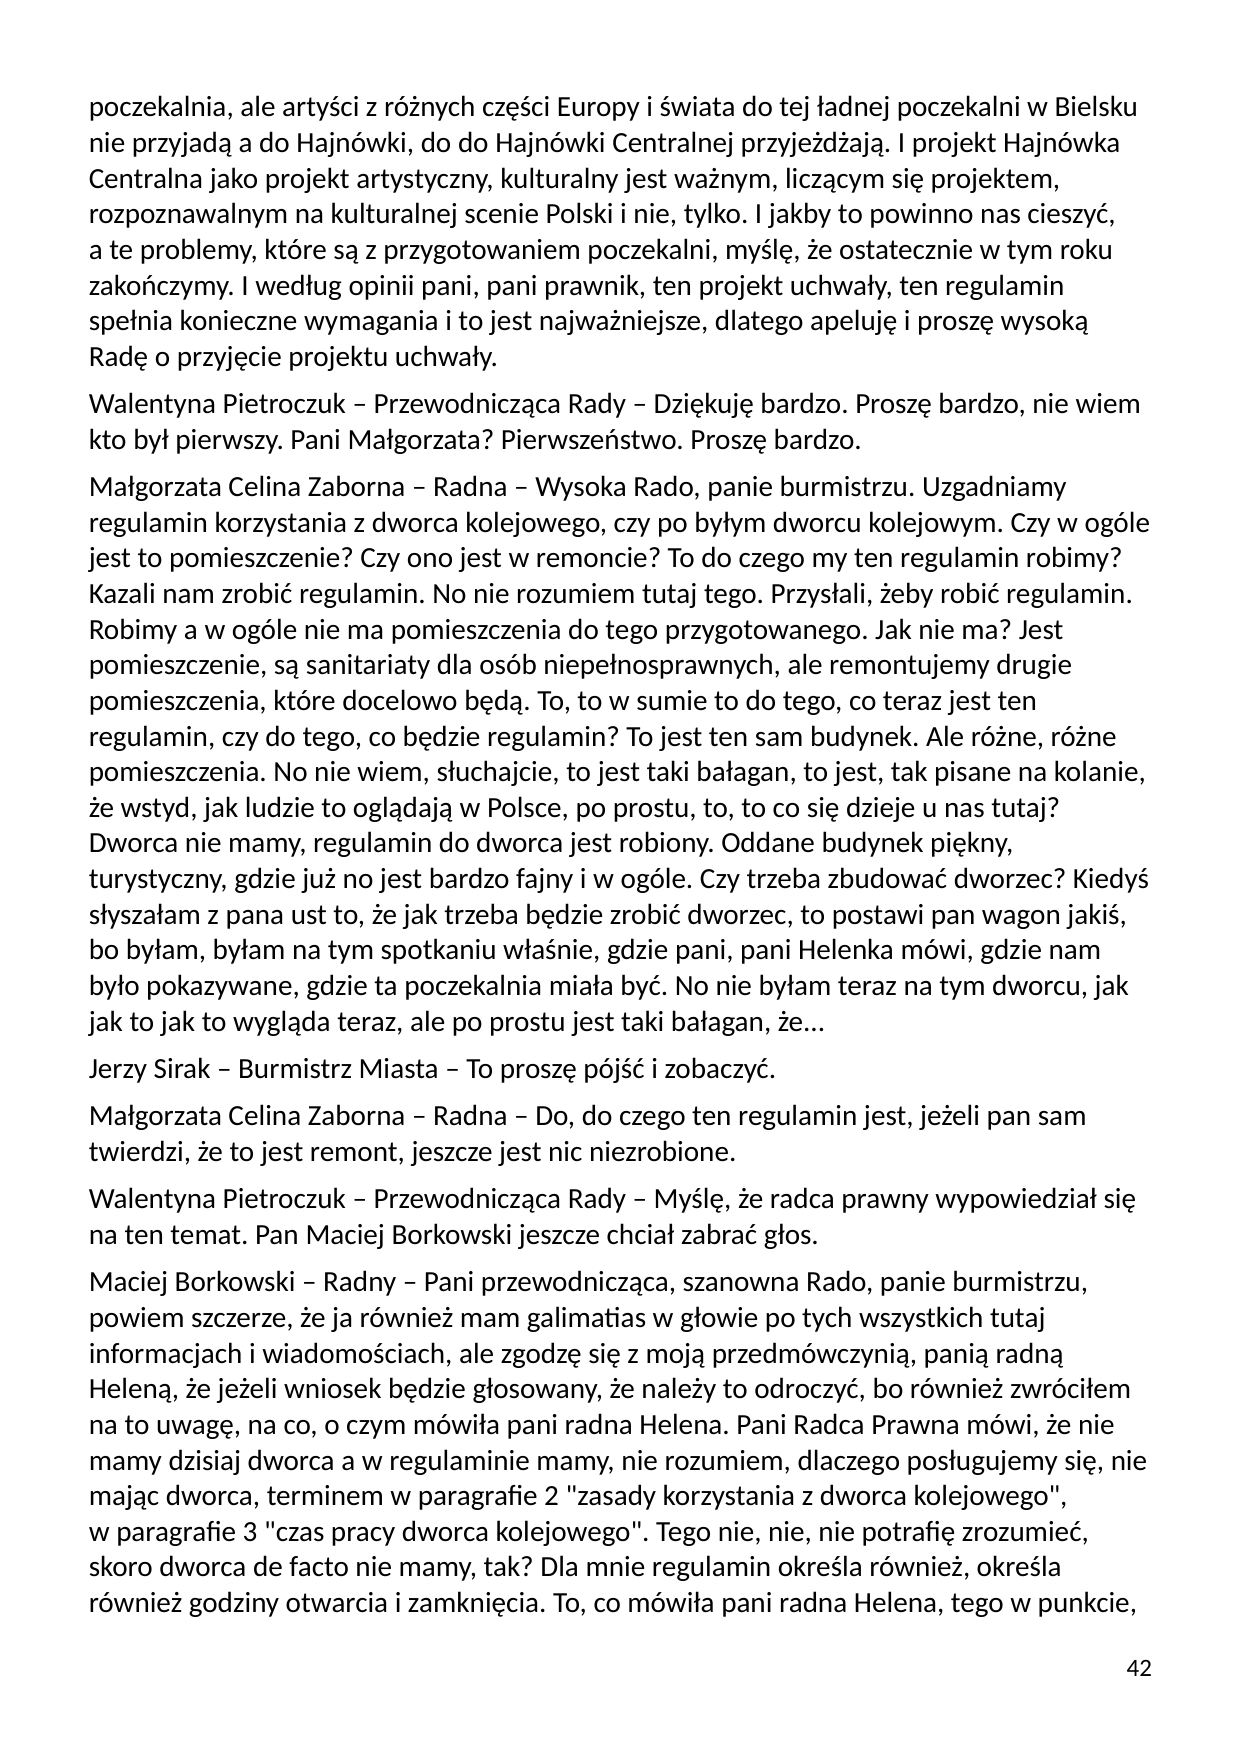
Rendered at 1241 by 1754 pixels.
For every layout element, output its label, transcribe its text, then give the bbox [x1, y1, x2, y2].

text Walentyna Pietroczuk – Przewodnicząca Rady – Myślę, że radca prawny wypowiedział się na ten temat. Pan Maciej Borkowski jeszcze chciał zabrać głos. [88, 1181, 1152, 1252]
text Małgorzata Celina Zaborna – Radna – Wysoka Rado, panie burmistrzu. Uzgadniamy regulamin korzystania z dworca kolejowego, czy po byłym dworcu kolejowym. Czy w ogóle jest to pomieszczenie? Czy ono jest w remoncie? To do czego my ten regulamin robimy? Kazali nam zrobić regulamin. No nie rozumiem tutaj tego. Przysłali, żeby robić regulamin. Robimy a w ogóle nie ma pomieszczenia do tego przygotowanego. Jak nie ma? Jest pomieszczenie, są sanitariaty dla osób niepełnosprawnych, ale remontujemy drugie pomieszczenia, które docelowo będą. To, to w sumie to do tego, co teraz jest ten regulamin, czy do tego, co będzie regulamin? To jest ten sam budynek. Ale różne, różne pomieszczenia. No nie wiem, słuchajcie, to jest taki bałagan, to jest, tak pisane na kolanie, że wstyd, jak ludzie to oglądają w Polsce, po prostu, to, to co się dzieje u nas tutaj? Dworca nie mamy, regulamin do dworca jest robiony. Oddane budynek piękny, turystyczny, gdzie już no jest bardzo fajny i w ogóle. Czy trzeba zbudować dworzec? Kiedyś słyszałam z pana ust to, że jak trzeba będzie zrobić dworzec, to postawi pan wagon jakiś, bo byłam, byłam na tym spotkaniu właśnie, gdzie pani, pani Helenka mówi, gdzie nam było pokazywane, gdzie ta poczekalnia miała być. No nie byłam teraz na tym dworcu, jak jak to jak to wygląda teraz, ale po prostu jest taki bałagan, że... [88, 468, 1152, 1038]
text Maciej Borkowski – Radny – Pani przewodnicząca, szanowna Rado, panie burmistrzu, powiem szczerze, że ja również mam galimatias w głowie po tych wszystkich tutaj informacjach i wiadomościach, ale zgodzę się z moją przedmówczynią, panią radną Heleną, że jeżeli wniosek będzie głosowany, że należy to odroczyć, bo również zwróciłem na to uwagę, na co, o czym mówiła pani radna Helena. Pani Radca Prawna mówi, że nie mamy dzisiaj dworca a w regulaminie mamy, nie rozumiem, dlaczego posługujemy się, nie mając dworca, terminem w paragrafie 2 "zasady korzystania z dworca kolejowego", w paragrafie 3 "czas pracy dworca kolejowego". Tego nie, nie, nie potrafię zrozumieć, skoro dworca de facto nie mamy, tak? Dla mnie regulamin określa również, określa również godziny otwarcia i zamknięcia. To, co mówiła pani radna Helena, tego w punkcie, [88, 1263, 1152, 1620]
text Walentyna Pietroczuk – Przewodnicząca Rady – Dziękuję bardzo. Proszę bardzo, nie wiem kto był pierwszy. Pani Małgorzata? Pierwszeństwo. Proszę bardzo. [88, 385, 1152, 457]
text Jerzy Sirak – Burmistrz Miasta – To proszę pójść i zobaczyć. [88, 1050, 1152, 1086]
text poczekalnia, ale artyści z różnych części Europy i świata do tej ładnej poczekalni w Bielsku nie przyjadą a do Hajnówki, do do Hajnówki Centralnej przyjeżdżają. I projekt Hajnówka Centralna jako projekt artystyczny, kulturalny jest ważnym, liczącym się projektem, rozpoznawalnym na kulturalnej scenie Polski i nie, tylko. I jakby to powinno nas cieszyć, a te problemy, które są z przygotowaniem poczekalni, myślę, że ostatecznie w tym roku zakończymy. I według opinii pani, pani prawnik, ten projekt uchwały, ten regulamin spełnia konieczne wymagania i to jest najważniejsze, dlatego apeluję i proszę wysoką Radę o przyjęcie projektu uchwały. [88, 88, 1152, 373]
text Małgorzata Celina Zaborna – Radna – Do, do czego ten regulamin jest, jeżeli pan sam twierdzi, że to jest remont, jeszcze jest nic niezrobione. [88, 1097, 1152, 1169]
